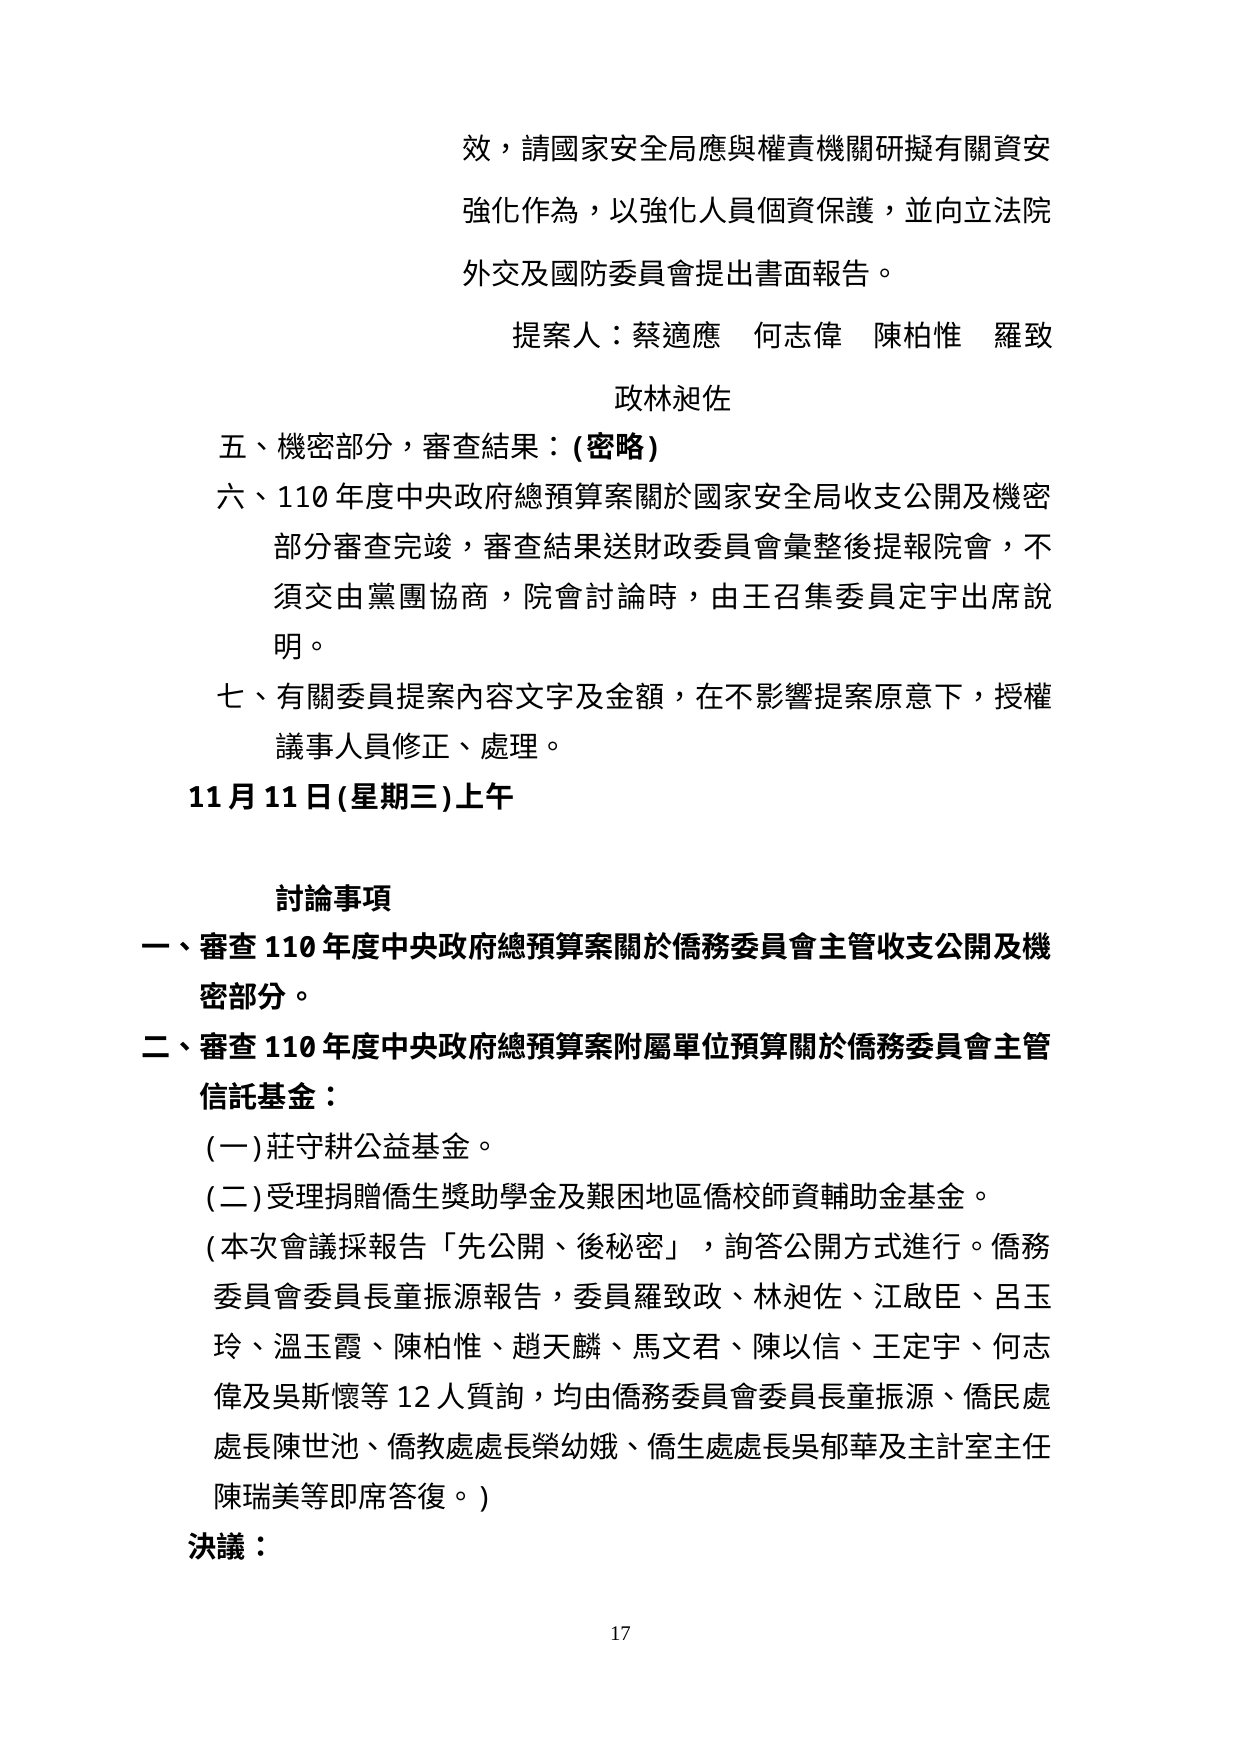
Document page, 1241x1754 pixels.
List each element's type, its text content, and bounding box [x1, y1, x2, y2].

text 11月11日(星期三)上午 [187, 767, 1053, 817]
text 一、審查110年度中央政府總預算案關於僑務委員會主管收支公開及機密部分。 [141, 917, 1053, 1017]
text 決議： [187, 1517, 1053, 1567]
text 效，請國家安全局應與權責機關研擬有關資安強化作為，以強化人員個資保護，並向立法院外交及國防委員會提出書面報告。 [375, 105, 1053, 292]
text (一)莊守耕公益基金。 [202, 1117, 1053, 1167]
text (本次會議採報告「先公開、後秘密」，詢答公開方式進行。僑務委員會委員長童振源報告，委員羅致政、林昶佐、江啟臣、呂玉玲、溫玉霞、陳柏惟、趙天麟、馬文君、陳以信、王定宇、何志偉及吳斯懷等12人質詢，均由僑務委員會委員長童振源、僑民處處長陳世池、僑教處處長榮幼娥、僑生處處長吳郁華及主計室主任陳瑞美等即席答復。) [202, 1217, 1053, 1517]
text 討論事項 [275, 855, 1053, 917]
text 六、110年度中央政府總預算案關於國家安全局收支公開及機密部分審查完竣，審查結果送財政委員會彙整後提報院會，不須交由黨團協商，院會討論時，由王召集委員定宇出席說明。 [217, 467, 1053, 667]
text 七、有關委員提案內容文字及金額，在不影響提案原意下，授權議事人員修正、處理。 [217, 667, 1053, 767]
text 二、審查110年度中央政府總預算案附屬單位預算關於僑務委員會主管信託基金： [141, 1017, 1053, 1117]
text 提案人：蔡適應 何志偉 陳柏惟 羅致政林昶佐 [512, 292, 1053, 417]
text (二)受理捐贈僑生獎助學金及艱困地區僑校師資輔助金基金。 [202, 1167, 1053, 1217]
text 五、機密部分，審查結果：(密略) [218, 417, 1053, 467]
